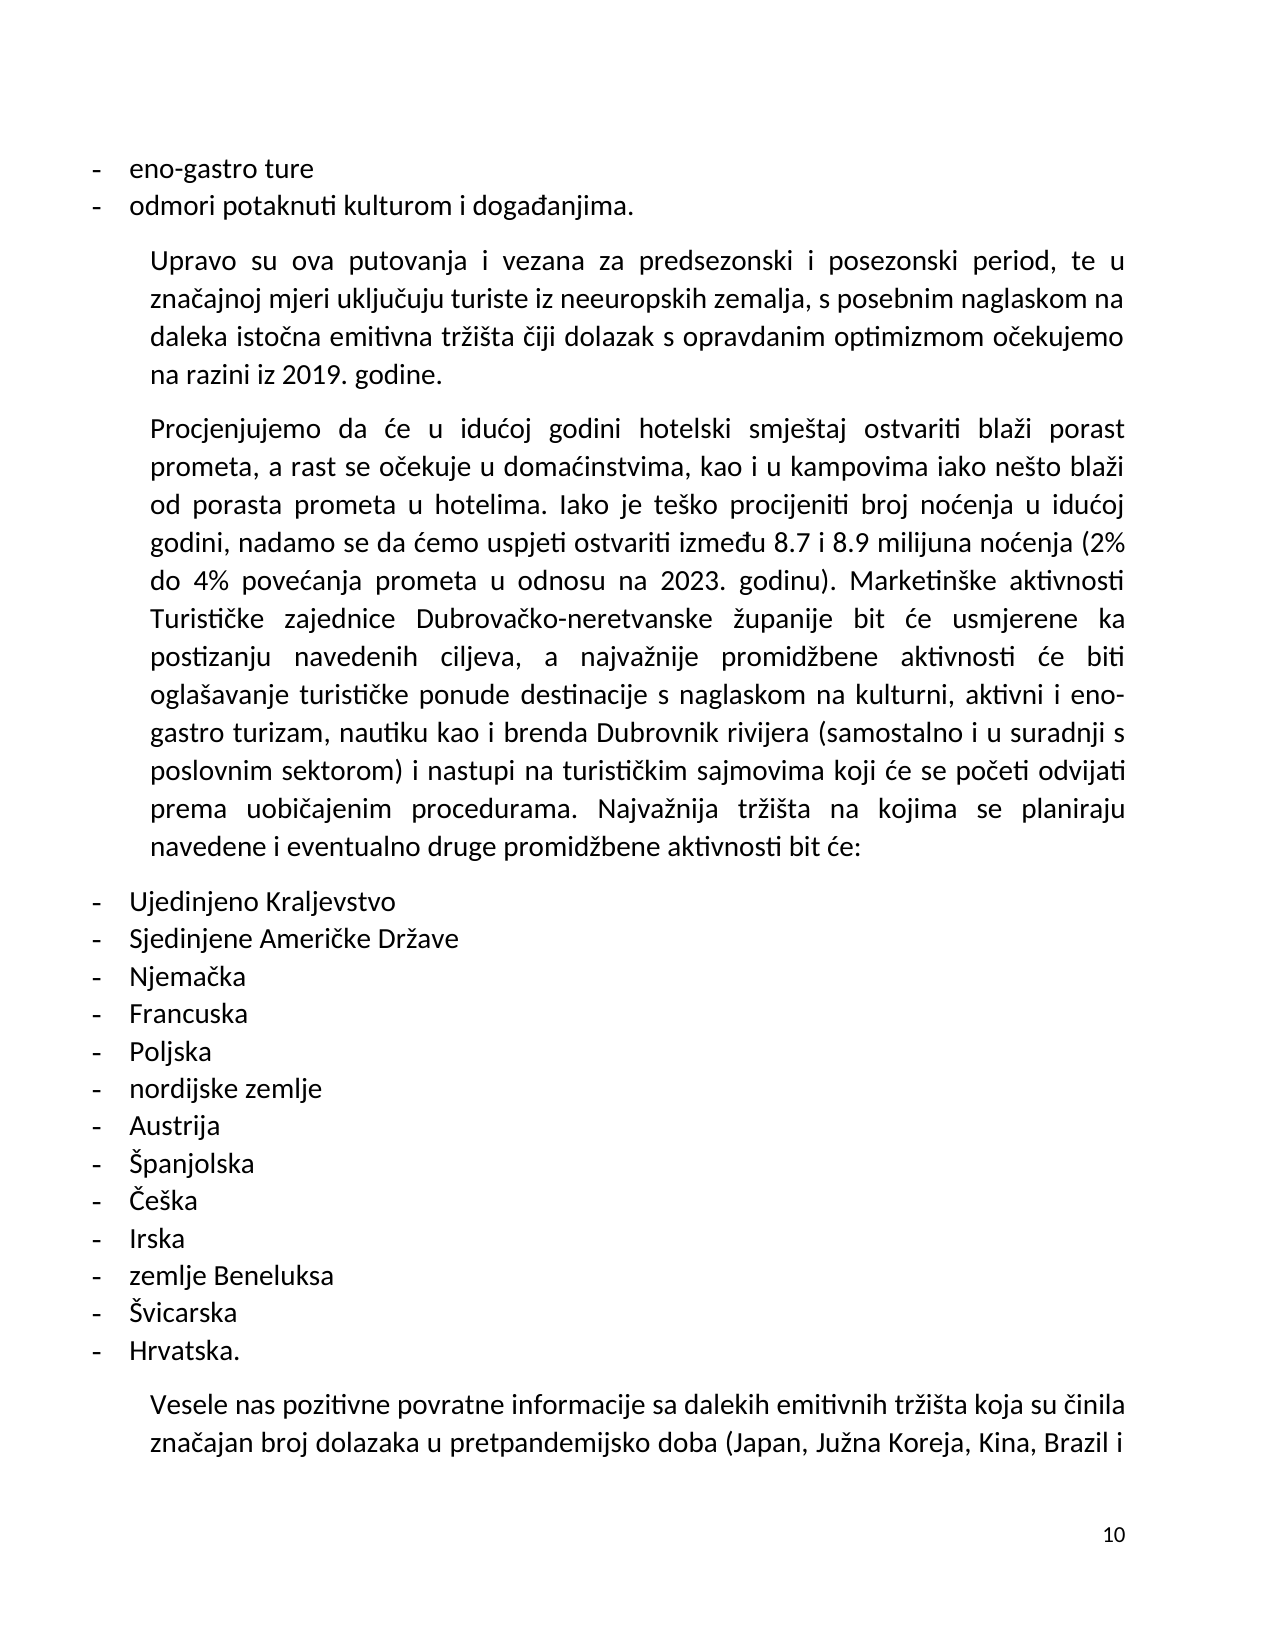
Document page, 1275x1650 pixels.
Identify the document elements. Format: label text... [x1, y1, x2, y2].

list Hrvatska. [92, 1332, 1181, 1367]
list Poljska [92, 1033, 1181, 1068]
text Upravo su ova putovanja i vezana za predsezonski i posezonski period, te u značajnoj mjeri uključuju turiste iz neeuropskih zemalja, s posebnim naglaskom na daleka istočna emitivna tržišta čiji dolazak s opravdanim optimizmom očekujemo na razini iz 2019. godine. [150, 242, 1125, 391]
list Francuska [92, 995, 1181, 1031]
list Češka [92, 1182, 1181, 1218]
list Njemačka [92, 958, 1181, 993]
list Španjolska [92, 1145, 1181, 1181]
list Austrija [92, 1107, 1181, 1143]
list Irska [92, 1220, 1181, 1255]
text Procjenjujemo da će u idućoj godini hotelski smještaj ostvariti blaži porast prometa, a rast se očekuje u domaćinstvima, kao i u kampovima iako nešto blaži od porasta prometa u hotelima. Iako je teško procijeniti broj noćenja u idućoj godini, nadamo se da ćemo uspjeti ostvariti između 8.7 i 8.9 milijuna noćenja (2% do 4% povećanja prometa u odnosu na 2023. godinu). Marketinške aktivnosti Turističke zajednice Dubrovačko-neretvanske županije bit će usmjerene ka postizanju navedenih ciljeva, a najvažnije promidžbene aktivnosti će biti oglašavanje turističke ponude destinacije s naglaskom na kulturni, aktivni i eno-gastro turizam, nautiku kao i brenda Dubrovnik rivijera (samostalno i u suradnji s poslovnim sektorom) i nastupi na turističkim sajmovima koji će se početi odvijati prema uobičajenim procedurama. Najvažnija tržišta na kojima se planiraju navedene i eventualno druge promidžbene aktivnosti bit će: [150, 410, 1126, 864]
list odmori potaknuti kulturom i događanjima. [92, 187, 1181, 223]
list Sjedinjene Američke Države [92, 921, 1181, 956]
list eno-gastro ture [92, 150, 1181, 186]
list Ujedinjeno Kraljevstvo [92, 883, 1181, 919]
list Švicarska [92, 1294, 1181, 1330]
text Vesele nas pozitivne povratne informacije sa dalekih emitivnih tržišta koja su činila značajan broj dolazaka u pretpandemijsko doba (Japan, Južna Koreja, Kina, Brazil i [150, 1386, 1181, 1459]
list zemlje Beneluksa [92, 1257, 1181, 1293]
list nordijske zemlje [92, 1070, 1181, 1106]
